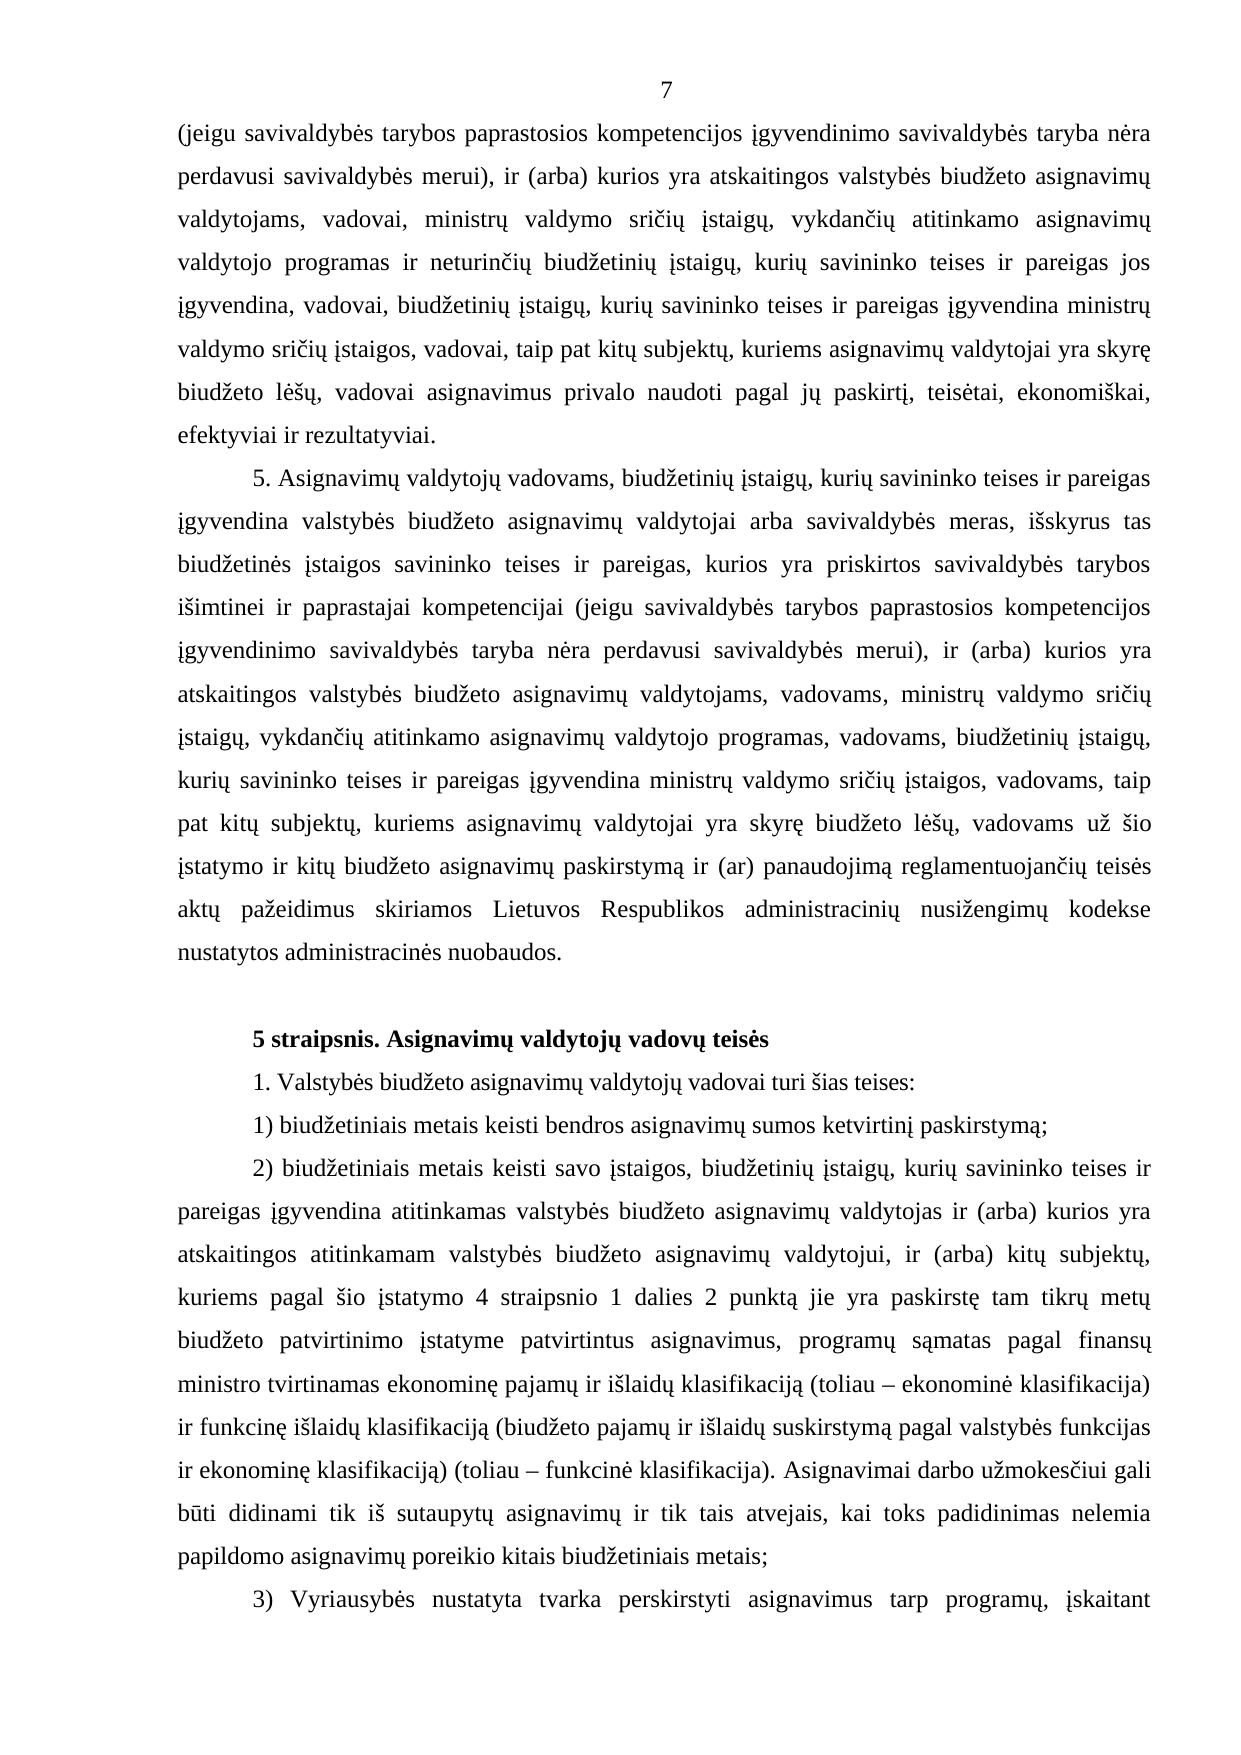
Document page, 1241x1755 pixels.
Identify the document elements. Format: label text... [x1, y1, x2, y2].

text 5. Asignavimų valdytojų vadovams, biudžetinių įstaigų, kurių savininko teises ir pareigas įgyvendina valstybės biudžeto asignavimų valdytojai arba savivaldybės meras, išskyrus tas biudžetinės įstaigos savininko teises ir pareigas, kurios yra priskirtos savivaldybės tarybos išimtinei ir paprastajai kompetencijai (jeigu savivaldybės tarybos paprastosios kompetencijos įgyvendinimo savivaldybės taryba nėra perdavusi savivaldybės merui), ir (arba) kurios yra atskaitingos valstybės biudžeto asignavimų valdytojams, vadovams, ministrų valdymo sričių įstaigų, vykdančių atitinkamo asignavimų valdytojo programas, vadovams, biudžetinių įstaigų, kurių savininko teises ir pareigas įgyvendina ministrų valdymo sričių įstaigos, vadovams, taip pat kitų subjektų, kuriems asignavimų valdytojai yra skyrę biudžeto lėšų, vadovams už šio įstatymo ir kitų biudžeto asignavimų paskirstymą ir (ar) panaudojimą reglamentuojančių teisės aktų pažeidimus skiriamos Lietuvos Respublikos administracinių nusižengimų kodekse nustatytos administracinės nuobaudos. [177, 463, 1152, 966]
text 5 straipsnis. Asignavimų valdytojų vadovų teisės [177, 1024, 1152, 1052]
text 2) biudžetiniais metais keisti savo įstaigos, biudžetinių įstaigų, kurių savininko teises ir pareigas įgyvendina atitinkamas valstybės biudžeto asignavimų valdytojas ir (arba) kurios yra atskaitingos atitinkamam valstybės biudžeto asignavimų valdytojui, ir (arba) kitų subjektų, kuriems pagal šio įstatymo 4 straipsnio 1 dalies 2 punktą jie yra paskirstę tam tikrų metų biudžeto patvirtinimo įstatyme patvirtintus asignavimus, programų sąmatas pagal finansų ministro tvirtinamas ekonominę pajamų ir išlaidų klasifikaciją (toliau – ekonominė klasifikacija) ir funkcinę išlaidų klasifikaciją (biudžeto pajamų ir išlaidų suskirstymą pagal valstybės funkcijas ir ekonominę klasifikaciją) (toliau – funkcinė klasifikacija). Asignavimai darbo užmokesčiui gali būti didinami tik iš sutaupytų asignavimų ir tik tais atvejais, kai toks padidinimas nelemia papildomo asignavimų poreikio kitais biudžetiniais metais; [177, 1153, 1152, 1570]
text 3) Vyriausybės nustatyta tvarka perskirstyti asignavimus tarp programų, įskaitant [177, 1584, 1152, 1613]
text 1) biudžetiniais metais keisti bendros asignavimų sumos ketvirtinį paskirstymą; [177, 1110, 1152, 1139]
text 1. Valstybės biudžeto asignavimų valdytojų vadovai turi šias teises: [177, 1067, 1152, 1096]
text (jeigu savivaldybės tarybos paprastosios kompetencijos įgyvendinimo savivaldybės taryba nėra perdavusi savivaldybės merui), ir (arba) kurios yra atskaitingos valstybės biudžeto asignavimų valdytojams, vadovai, ministrų valdymo sričių įstaigų, vykdančių atitinkamo asignavimų valdytojo programas ir neturinčių biudžetinių įstaigų, kurių savininko teises ir pareigas jos įgyvendina, vadovai, biudžetinių įstaigų, kurių savininko teises ir pareigas įgyvendina ministrų valdymo sričių įstaigos, vadovai, taip pat kitų subjektų, kuriems asignavimų valdytojai yra skyrę biudžeto lėšų, vadovai asignavimus privalo naudoti pagal jų paskirtį, teisėtai, ekonomiškai, efektyviai ir rezultatyviai. [177, 118, 1152, 449]
